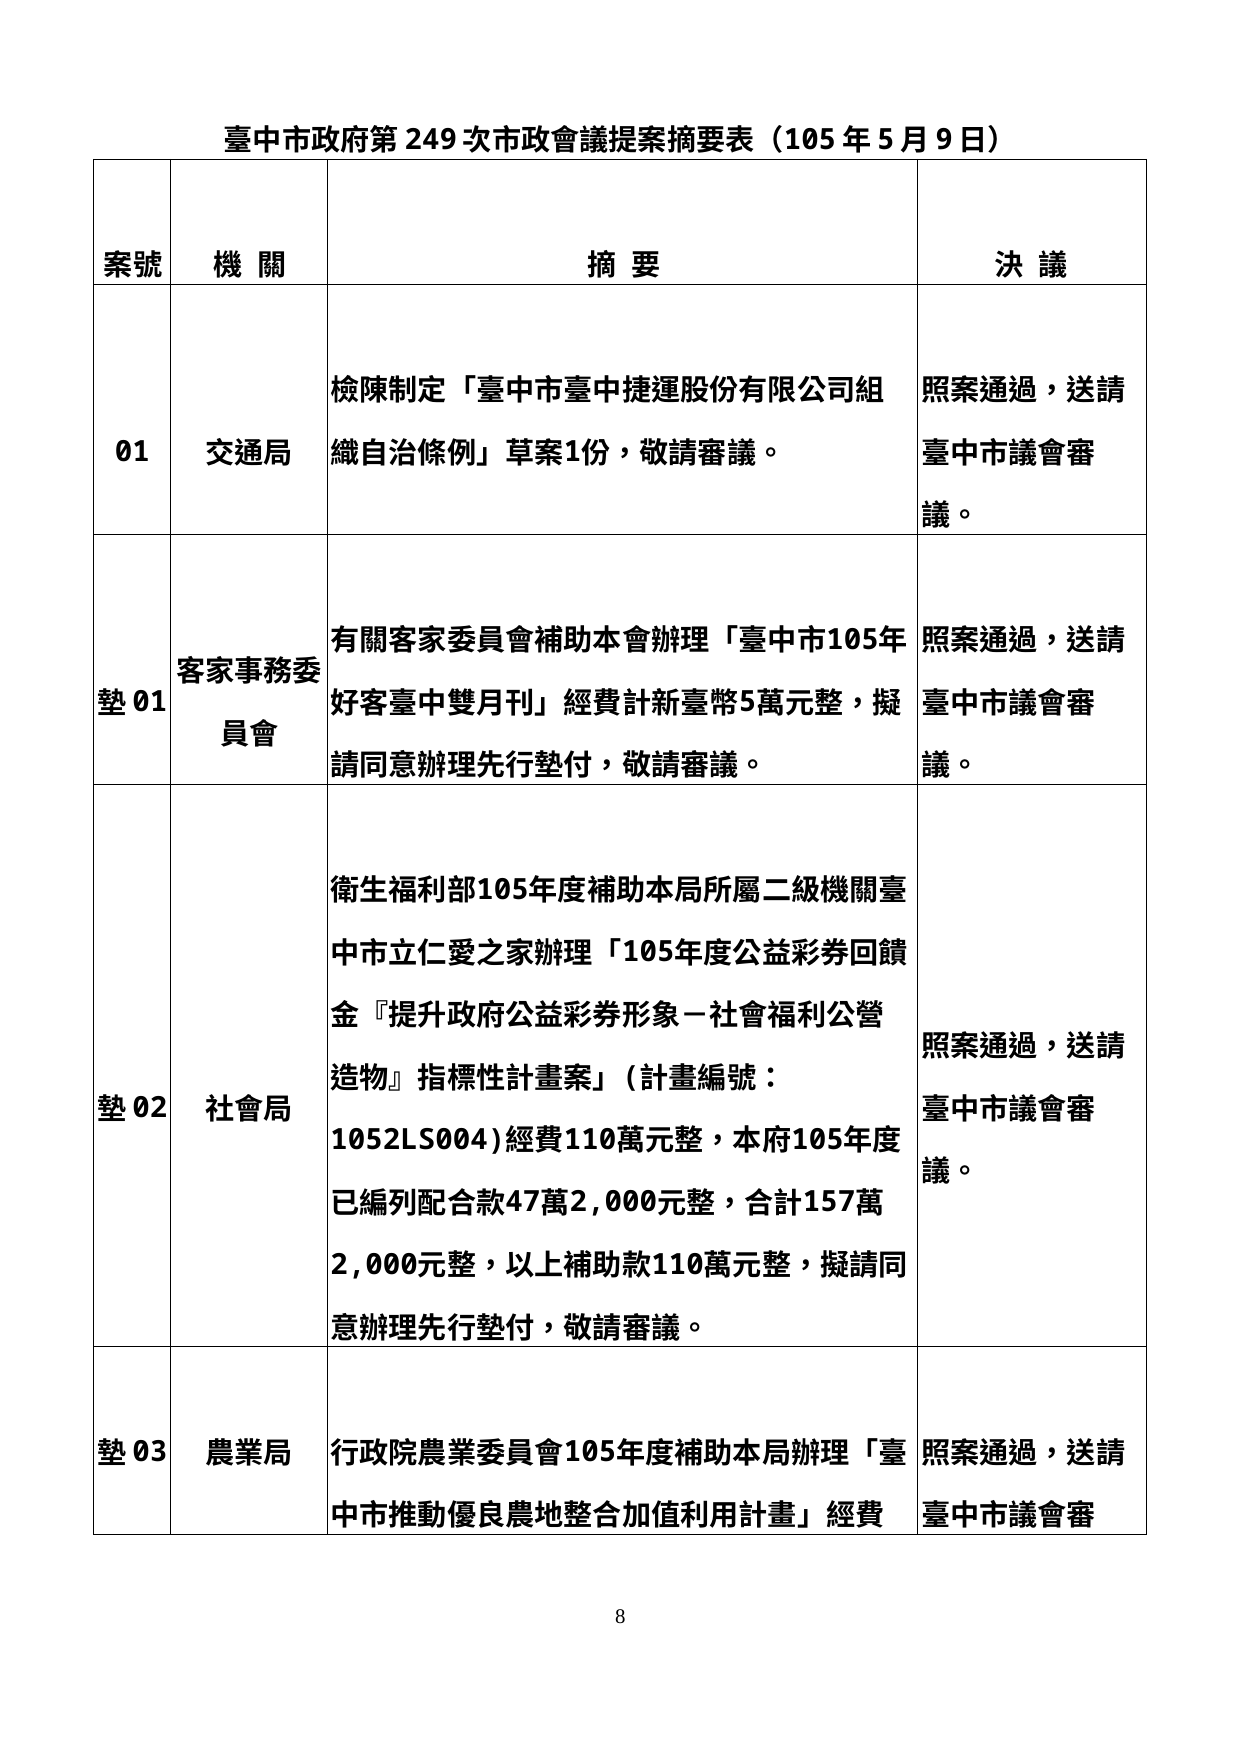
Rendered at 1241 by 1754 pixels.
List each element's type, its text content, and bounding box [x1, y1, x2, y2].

table_cell 檢陳制定「臺中市臺中捷運股份有限公司組織自治條例」草案1份，敬請審議。 [328, 285, 917, 534]
table_cell 墊01 [94, 535, 170, 784]
table_cell 農業局 [171, 1347, 327, 1534]
table_header 摘 要 [328, 160, 917, 284]
table_header 案號 [94, 160, 170, 284]
table_cell 社會局 [171, 785, 327, 1346]
table_cell 照案通過，送請臺中市議會審議。 [918, 535, 1146, 784]
table_cell 墊03 [94, 1347, 170, 1534]
table_header 決 議 [918, 160, 1146, 284]
text 臺中市政府第249次市政會議提案摘要表（105年5月9日） [150, 96, 1090, 159]
table_cell 行政院農業委員會105年度補助本局辦理「臺中市推動優良農地整合加值利用計畫」經費 [328, 1347, 917, 1534]
table_header 機 關 [171, 160, 327, 284]
table_cell 墊02 [94, 785, 170, 1346]
table_cell 衛生福利部105年度補助本局所屬二級機關臺中市立仁愛之家辦理「105年度公益彩券回饋金『提升政府公益彩券形象－社會福利公營造物』指標性計畫案」(計畫編號：1052LS004)經費110萬元整，本府105年度已編列配合款47萬2,000元整，合計157萬2,000元整，以上補助款110萬元整，擬請同意辦理先行墊付，敬請審議。 [328, 785, 917, 1346]
table_cell 01 [94, 285, 170, 534]
table_cell 有關客家委員會補助本會辦理「臺中市105年好客臺中雙月刊」經費計新臺幣5萬元整，擬請同意辦理先行墊付，敬請審議。 [328, 535, 917, 784]
table_cell 客家事務委員會 [171, 535, 327, 784]
table_cell 照案通過，送請臺中市議會審 [918, 1347, 1146, 1534]
table_cell 照案通過，送請臺中市議會審議。 [918, 285, 1146, 534]
table_cell 交通局 [171, 285, 327, 534]
table_cell 照案通過，送請臺中市議會審議。 [918, 785, 1146, 1346]
